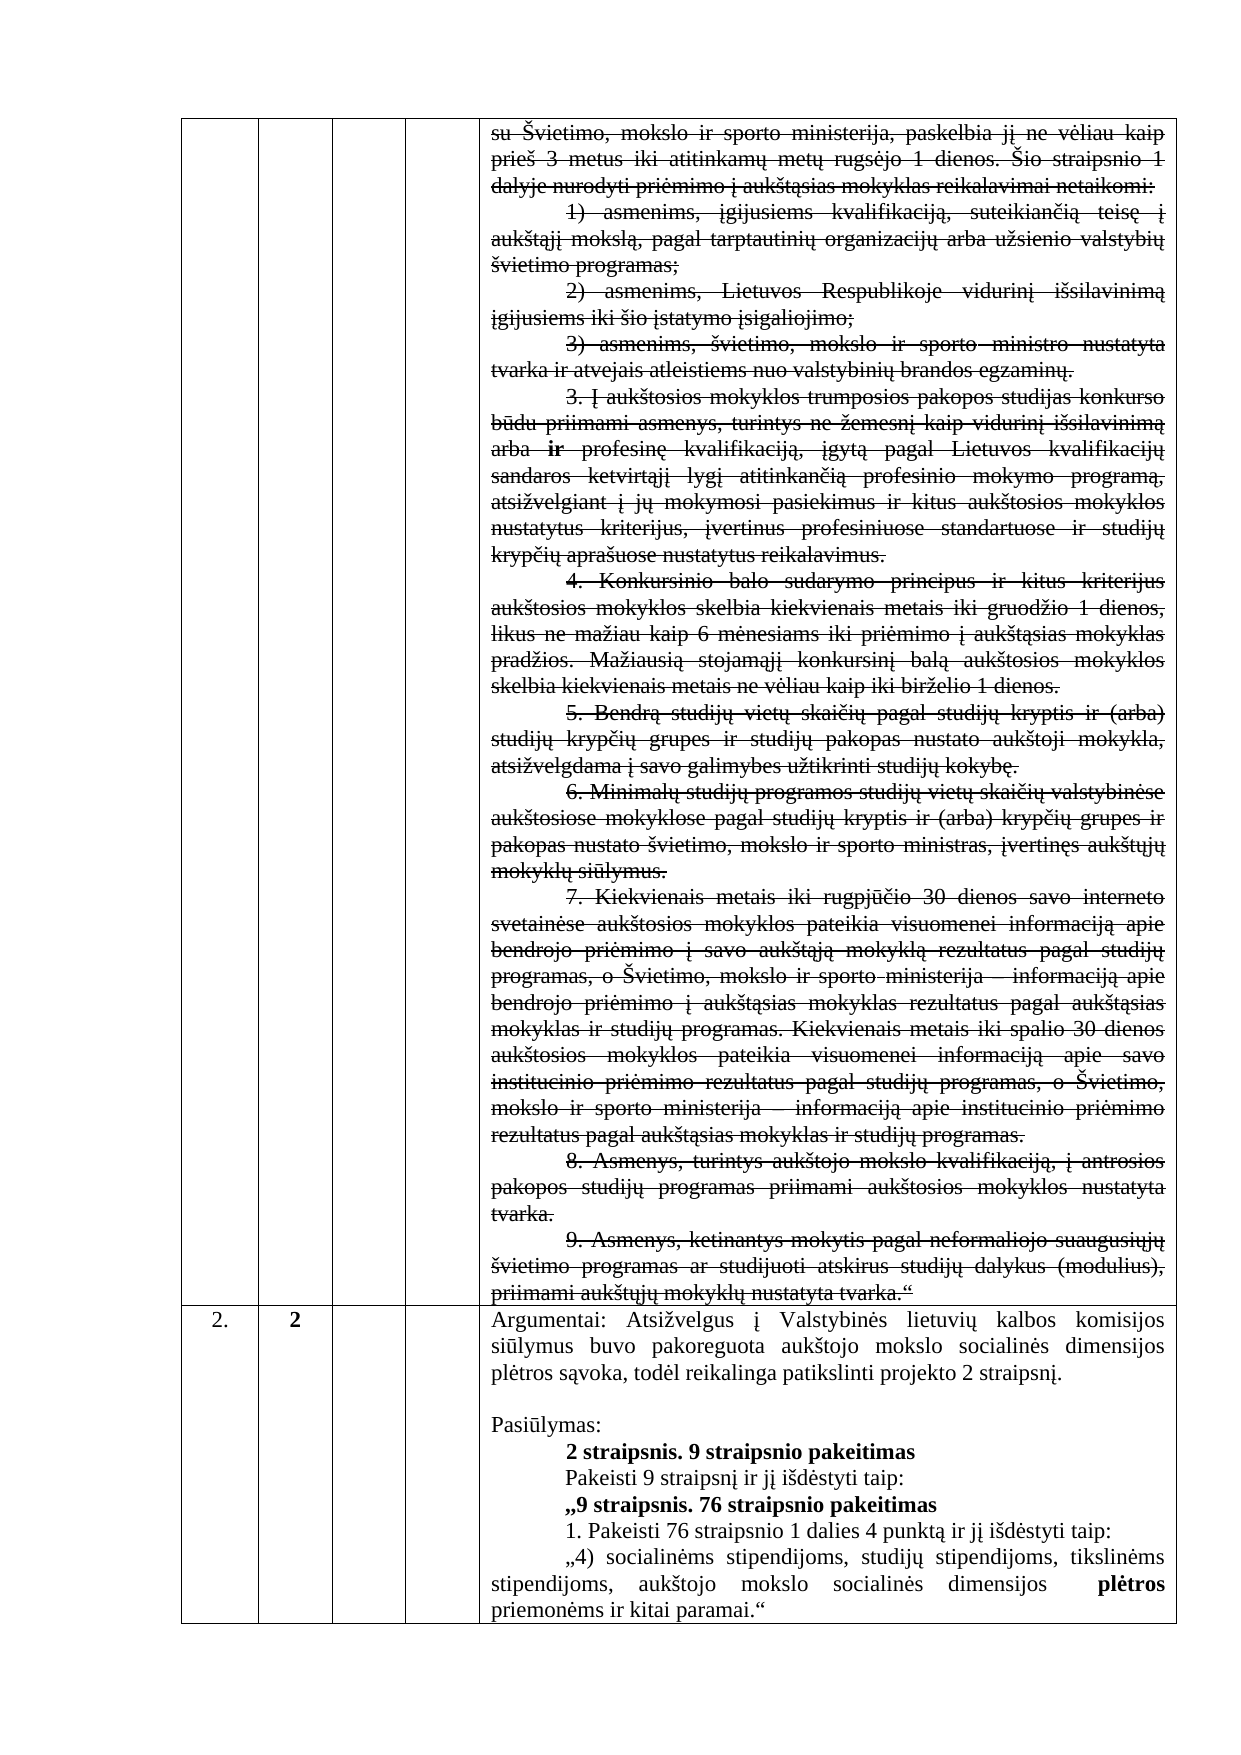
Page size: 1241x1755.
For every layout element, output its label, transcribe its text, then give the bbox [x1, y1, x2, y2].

table_cell [333, 1306, 405, 1622]
table_cell [259, 119, 332, 1305]
table_cell [406, 1306, 479, 1622]
table_cell Argumentai: Atsižvelgus į Valstybinės lietuvių kalbos komisijos siūlymus buvo pakoreguota aukštojo mokslo socialinės dimensijos plėtros sąvoka, todėl reikalinga patikslinti projekto 2 straipsnį. Pasiūlymas: 2 straipsnis. 9 straipsnio pakeitimas Pakeisti 9 straipsnį ir jį išdėstyti taip: ,,9 straipsnis. 76 straipsnio pakeitimas 1. Pakeisti 76 straipsnio 1 dalies 4 punktą ir jį išdėstyti taip: „4) socialinėms stipendijoms, studijų stipendijoms, tikslinėms stipendijoms, aukštojo mokslo socialinės dimensijos plėtros priemonėms ir kitai paramai.“ [480, 1306, 1176, 1622]
table_cell 2 [259, 1306, 332, 1622]
table_cell [406, 119, 479, 1305]
table_cell su Švietimo, mokslo ir sporto ministerija, paskelbia jį ne vėliau kaip prieš 3 metus iki atitinkamų metų rugsėjo 1 dienos. Šio straipsnio 1 dalyje nurodyti priėmimo į aukštąsias mokyklas reikalavimai netaikomi: 1) asmenims, įgijusiems kvalifikaciją, suteikiančią teisę į aukštąjį mokslą, pagal tarptautinių organizacijų arba užsienio valstybių švietimo programas; 2) asmenims, Lietuvos Respublikoje vidurinį išsilavinimą įgijusiems iki šio įstatymo įsigaliojimo; 3) asmenims, švietimo, mokslo ir sporto ministro nustatyta tvarka ir atvejais atleistiems nuo valstybinių brandos egzaminų. 3. Į aukštosios mokyklos trumposios pakopos studijas konkurso būdu priimami asmenys, turintys ne žemesnį kaip vidurinį išsilavinimą arba ir profesinę kvalifikaciją, įgytą pagal Lietuvos kvalifikacijų sandaros ketvirtąjį lygį atitinkančią profesinio mokymo programą, atsižvelgiant į jų mokymosi pasiekimus ir kitus aukštosios mokyklos nustatytus kriterijus, įvertinus profesiniuose standartuose ir studijų krypčių aprašuose nustatytus reikalavimus. 4. Konkursinio balo sudarymo principus ir kitus kriterijus aukštosios mokyklos skelbia kiekvienais metais iki gruodžio 1 dienos, likus ne mažiau kaip 6 mėnesiams iki priėmimo į aukštąsias mokyklas pradžios. Mažiausią stojamąjį konkursinį balą aukštosios mokyklos skelbia kiekvienais metais ne vėliau kaip iki birželio 1 dienos. 5. Bendrą studijų vietų skaičių pagal studijų kryptis ir (arba) studijų krypčių grupes ir studijų pakopas nustato aukštoji mokykla, atsižvelgdama į savo galimybes užtikrinti studijų kokybę. 6. Minimalų studijų programos studijų vietų skaičių valstybinėse aukštosiose mokyklose pagal studijų kryptis ir (arba) krypčių grupes ir pakopas nustato švietimo, mokslo ir sporto ministras, įvertinęs aukštųjų mokyklų siūlymus. 7. Kiekvienais metais iki rugpjūčio 30 dienos savo interneto svetainėse aukštosios mokyklos pateikia visuomenei informaciją apie bendrojo priėmimo į savo aukštąją mokyklą rezultatus pagal studijų programas, o Švietimo, mokslo ir sporto ministerija – informaciją apie bendrojo priėmimo į aukštąsias mokyklas rezultatus pagal aukštąsias mokyklas ir studijų programas. Kiekvienais metais iki spalio 30 dienos aukštosios mokyklos pateikia visuomenei informaciją apie savo institucinio priėmimo rezultatus pagal studijų programas, o Švietimo, mokslo ir sporto ministerija – informaciją apie institucinio priėmimo rezultatus pagal aukštąsias mokyklas ir studijų programas. 8. Asmenys, turintys aukštojo mokslo kvalifikaciją, į antrosios pakopos studijų programas priimami aukštosios mokyklos nustatyta tvarka. 9. Asmenys, ketinantys mokytis pagal neformaliojo suaugusiųjų švietimo programas ar studijuoti atskirus studijų dalykus (modulius), priimami aukštųjų mokyklų nustatyta tvarka.“ [480, 119, 1176, 1305]
table_cell 2. [182, 1306, 258, 1622]
table_cell [333, 119, 405, 1305]
table_cell [182, 119, 258, 1305]
